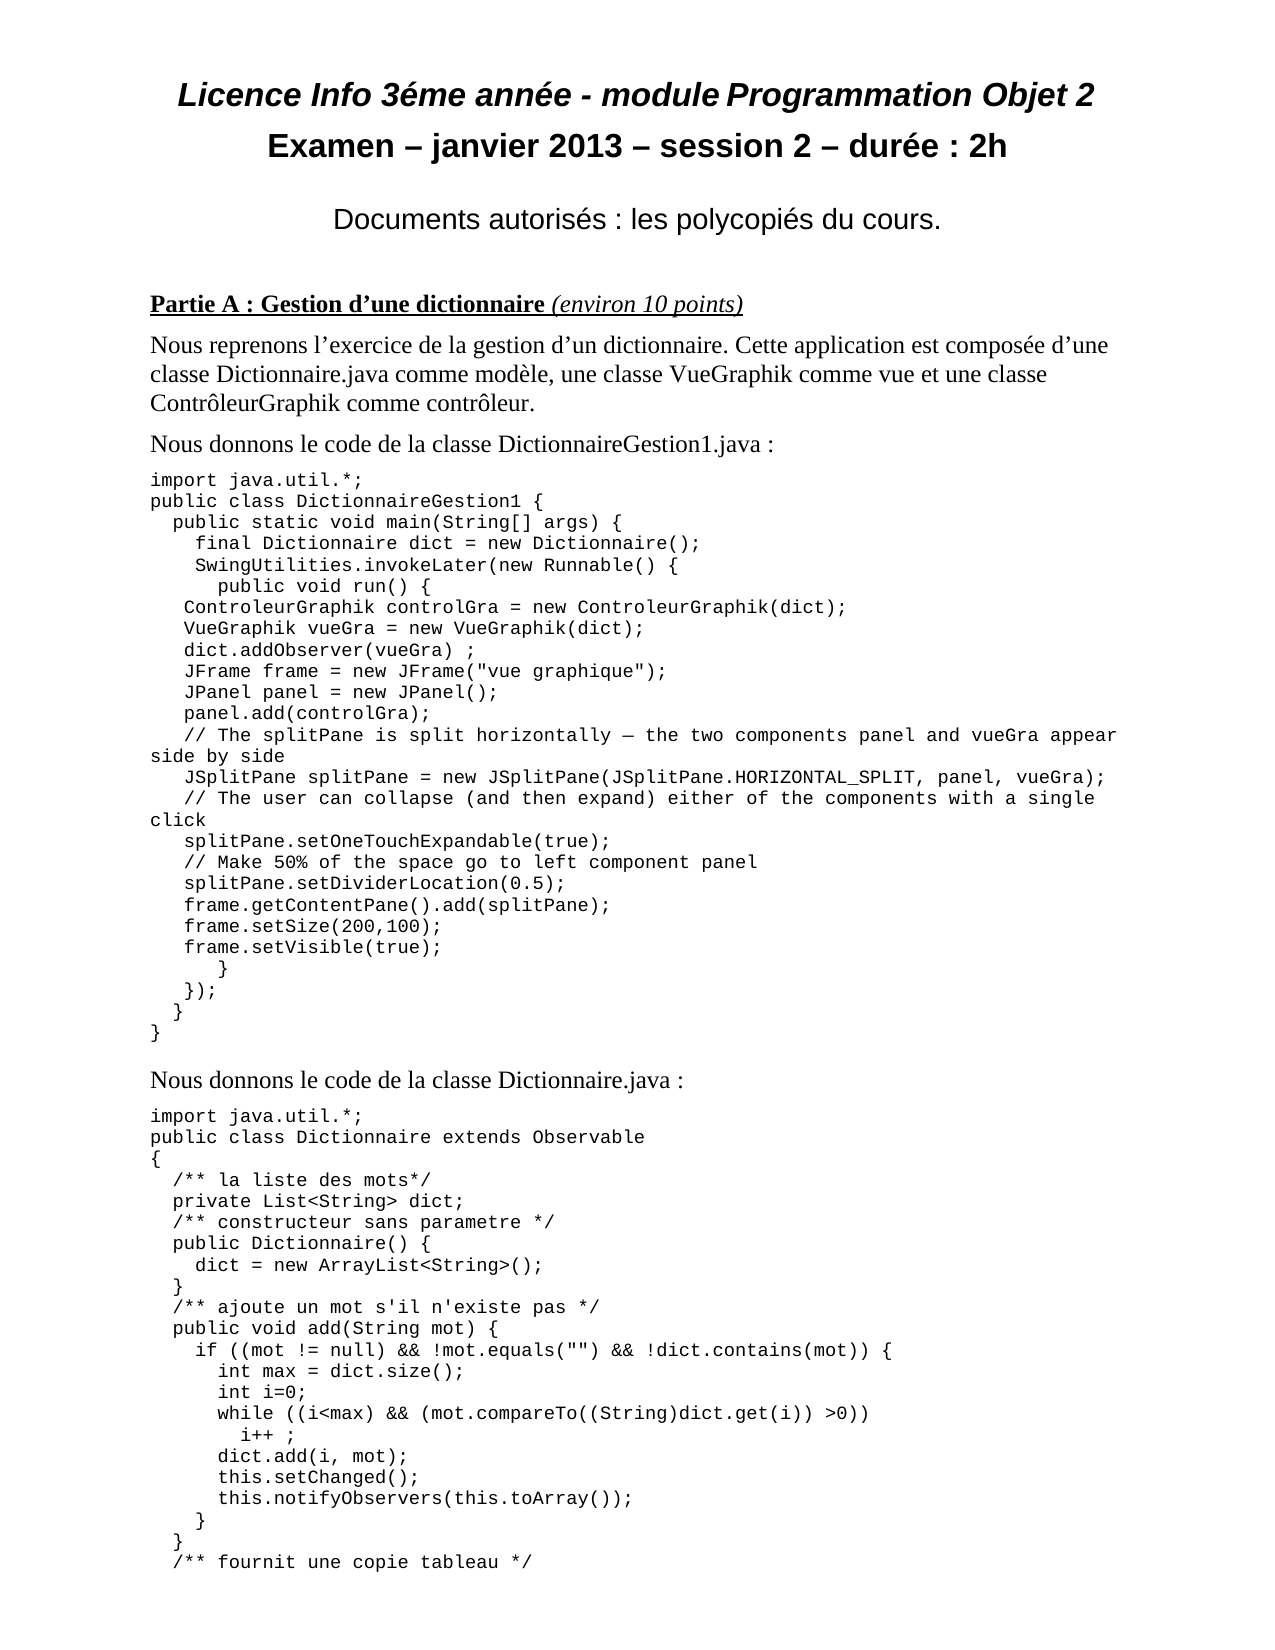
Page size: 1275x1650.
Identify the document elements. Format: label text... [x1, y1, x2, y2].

text dict.add(i, mot); [150, 1447, 1125, 1468]
text JFrame frame = new JFrame("vue graphique"); [150, 662, 1125, 683]
text Nous reprenons l’exercice de la gestion d’un dictionnaire. Cette application est composée d’une classe Dictionnaire.java comme modèle, une classe VueGraphik comme vue et une classe ContrôleurGraphik comme contrôleur. [150, 330, 1125, 417]
text frame.getContentPane().add(splitPane); [150, 895, 1125, 917]
text } [150, 1023, 1125, 1044]
text Nous donnons le code de la classe DictionnaireGestion1.java : [150, 429, 1125, 458]
text public static void main(String[] args) { [150, 513, 1125, 534]
text } [150, 1002, 1125, 1023]
text public void add(String mot) { [150, 1319, 1125, 1340]
text } [150, 1532, 1125, 1553]
text if ((mot != null) && !mot.equals("") && !dict.contains(mot)) { [150, 1340, 1125, 1362]
text /** ajoute un mot s'il n'existe pas */ [150, 1298, 1125, 1319]
text dict.addObserver(vueGra) ; [150, 640, 1125, 662]
text { [150, 1149, 1125, 1170]
text final Dictionnaire dict = new Dictionnaire(); [150, 534, 1125, 555]
text /** constructeur sans parametre */ [150, 1213, 1125, 1234]
text // The user can collapse (and then expand) either of the components with a single click [150, 789, 1125, 832]
text public Dictionnaire() { [150, 1234, 1125, 1255]
text import java.util.*; [150, 470, 1125, 492]
text splitPane.setDividerLocation(0.5); [150, 874, 1125, 895]
text panel.add(controlGra); [150, 704, 1125, 725]
text // Make 50% of the space go to left component panel [150, 853, 1125, 874]
text Nous donnons le code de la classe Dictionnaire.java : [150, 1065, 1125, 1094]
text JPanel panel = new JPanel(); [150, 683, 1125, 704]
text /** fournit une copie tableau */ [150, 1553, 1125, 1574]
text public class Dictionnaire extends Observable [150, 1128, 1125, 1149]
text ControleurGraphik controlGra = new ControleurGraphik(dict); [150, 598, 1125, 619]
text splitPane.setOneTouchExpandable(true); [150, 832, 1125, 853]
text int max = dict.size(); [150, 1362, 1125, 1383]
text }); [150, 980, 1125, 1002]
text } [150, 1277, 1125, 1298]
text import java.util.*; [150, 1107, 1125, 1128]
text // The splitPane is split horizontally — the two components panel and vueGra appear side by side [150, 725, 1125, 768]
text JSplitPane splitPane = new JSplitPane(JSplitPane.HORIZONTAL_SPLIT, panel, vueGra); [150, 768, 1125, 789]
text this.setChanged(); [150, 1468, 1125, 1489]
text } [150, 1510, 1125, 1532]
text Licence Info 3éme année - module Programmation Objet 2 [150, 75, 1125, 113]
text Documents autorisés : les polycopiés du cours. [150, 202, 1125, 235]
text Partie A : Gestion d’une dictionnaire (environ 10 points) [150, 289, 1125, 318]
text private List<String> dict; [150, 1192, 1125, 1213]
text public void run() { [150, 577, 1125, 598]
text this.notifyObservers(this.toArray()); [150, 1489, 1125, 1510]
text dict = new ArrayList<String>(); [150, 1255, 1125, 1277]
text Examen – janvier 2013 – session 2 – durée : 2h [150, 126, 1125, 164]
text VueGraphik vueGra = new VueGraphik(dict); [150, 619, 1125, 640]
text frame.setSize(200,100); [150, 917, 1125, 938]
text i++ ; [150, 1425, 1125, 1447]
text public class DictionnaireGestion1 { [150, 492, 1125, 513]
text frame.setVisible(true); [150, 938, 1125, 959]
text SwingUtilities.invokeLater(new Runnable() { [150, 555, 1125, 577]
text int i=0; [150, 1383, 1125, 1404]
text } [150, 959, 1125, 980]
text /** la liste des mots*/ [150, 1170, 1125, 1192]
text while ((i<max) && (mot.compareTo((String)dict.get(i)) >0)) [150, 1404, 1125, 1425]
